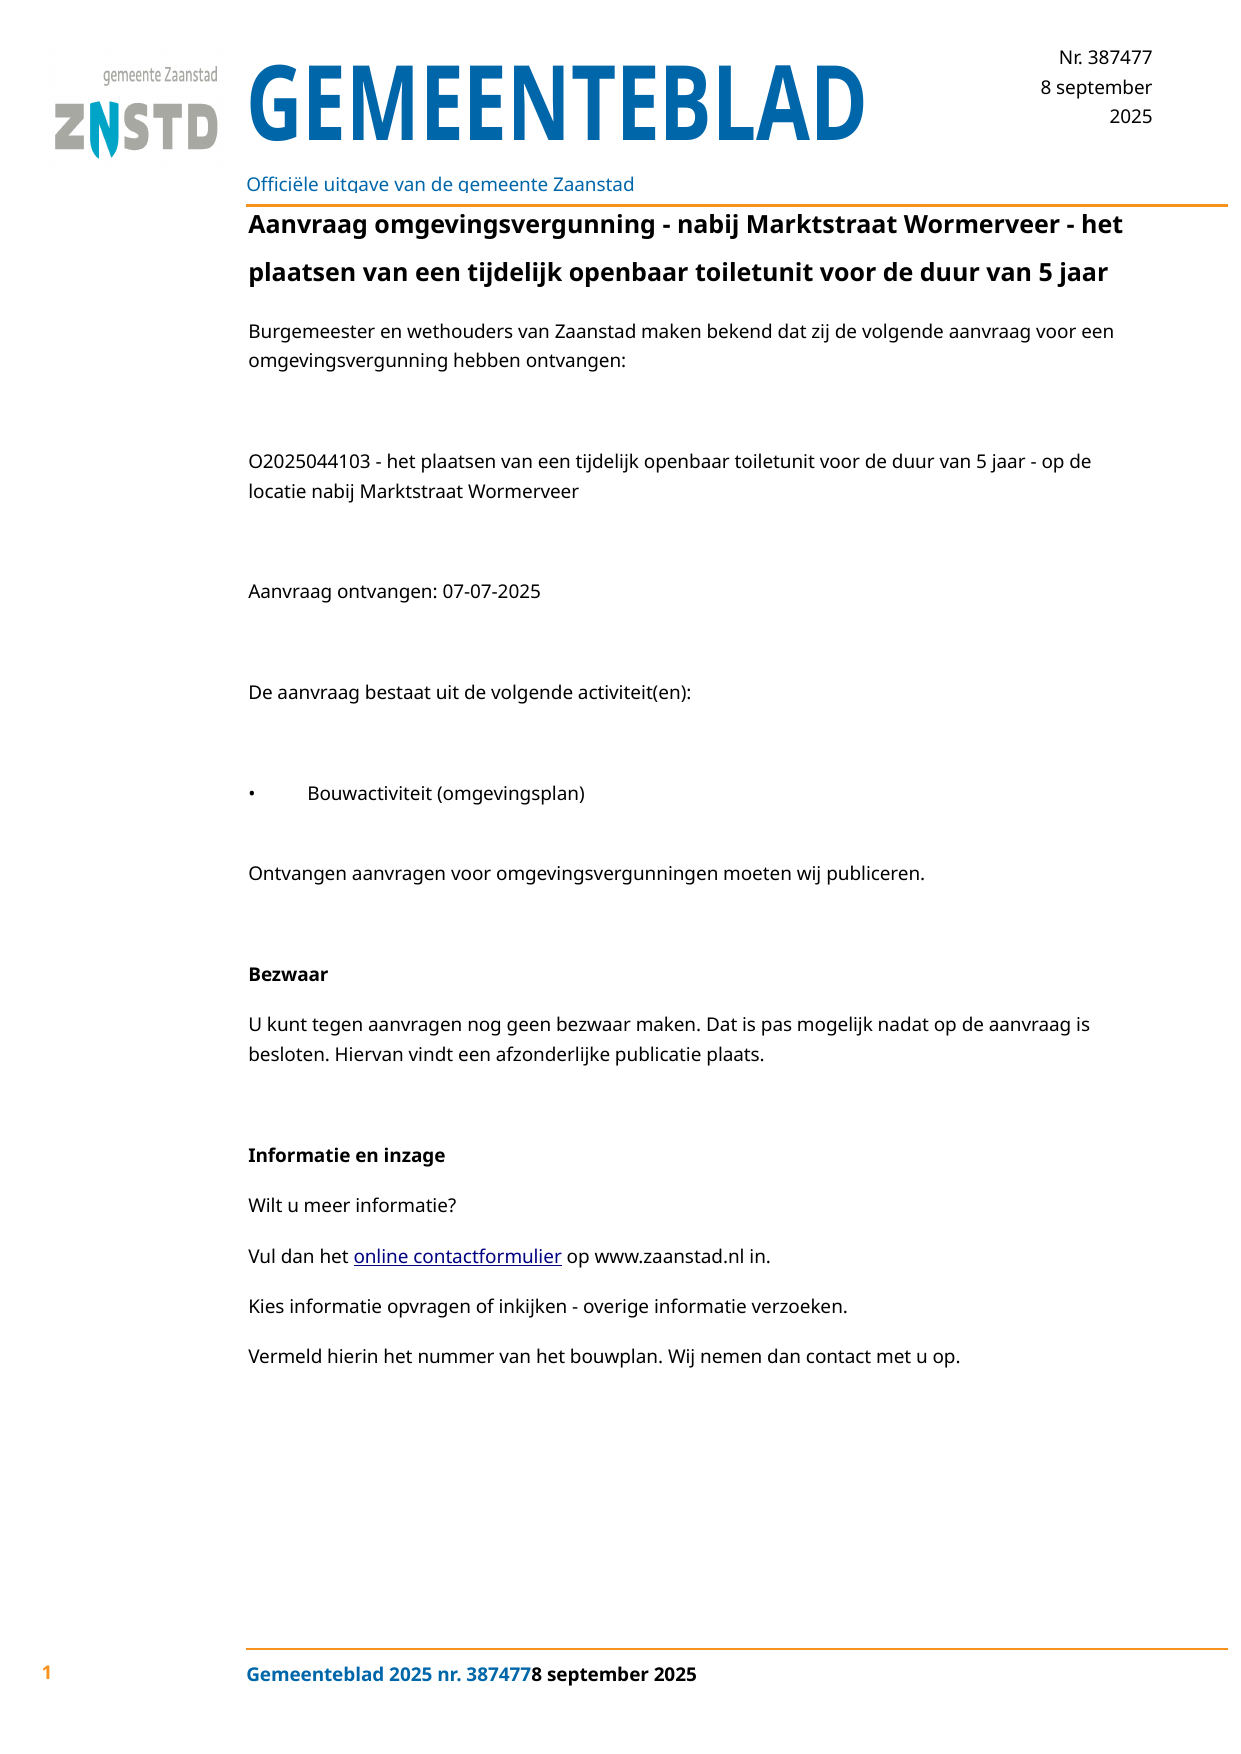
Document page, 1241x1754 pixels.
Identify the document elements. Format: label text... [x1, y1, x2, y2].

text Aanvraag omgevingsvergunning - nabij Marktstraat Wormerveer - het plaatsen van een tijdelijk openbaar toiletunit voor de duur van 5 jaar [248, 207, 1152, 288]
text Ontvangen aanvragen voor omgevingsvergunningen moeten wij publiceren. [248, 860, 1152, 886]
text Kies informatie opvragen of inkijken - overige informatie verzoeken. [248, 1293, 1152, 1319]
text Aanvraag ontvangen: 07-07-2025 [248, 579, 1152, 604]
text De aanvraag bestaat uit de volgende activiteit(en): [248, 679, 1152, 705]
text Burgemeester en wethouders van Zaanstad maken bekend dat zij de volgende aanvraag voor een omgevingsvergunning hebben ontvangen: [248, 318, 1152, 373]
text Wilt u meer informatie? [248, 1192, 1152, 1218]
text O2025044103 - het plaatsen van een tijdelijk openbaar toiletunit voor de duur van 5 jaar - op de locatie nabij Marktstraat Wormerveer [248, 448, 1152, 504]
text Informatie en inzage [248, 1142, 1152, 1168]
text Vul dan het online contactformulier op www.zaanstad.nl in. [248, 1243, 1152, 1269]
picture [41, 47, 231, 172]
text Vermeld hierin het nummer van het bouwplan. Wij nemen dan contact met u op. [248, 1344, 1152, 1369]
text Bezwaar [248, 961, 1152, 987]
list Bouwactiviteit (omgevingsplan) [248, 780, 1152, 806]
text U kunt tegen aanvragen nog geen bezwaar maken. Dat is pas mogelijk nadat op de aanvraag is besloten. Hiervan vindt een afzonderlijke publicatie plaats. [248, 1012, 1152, 1067]
